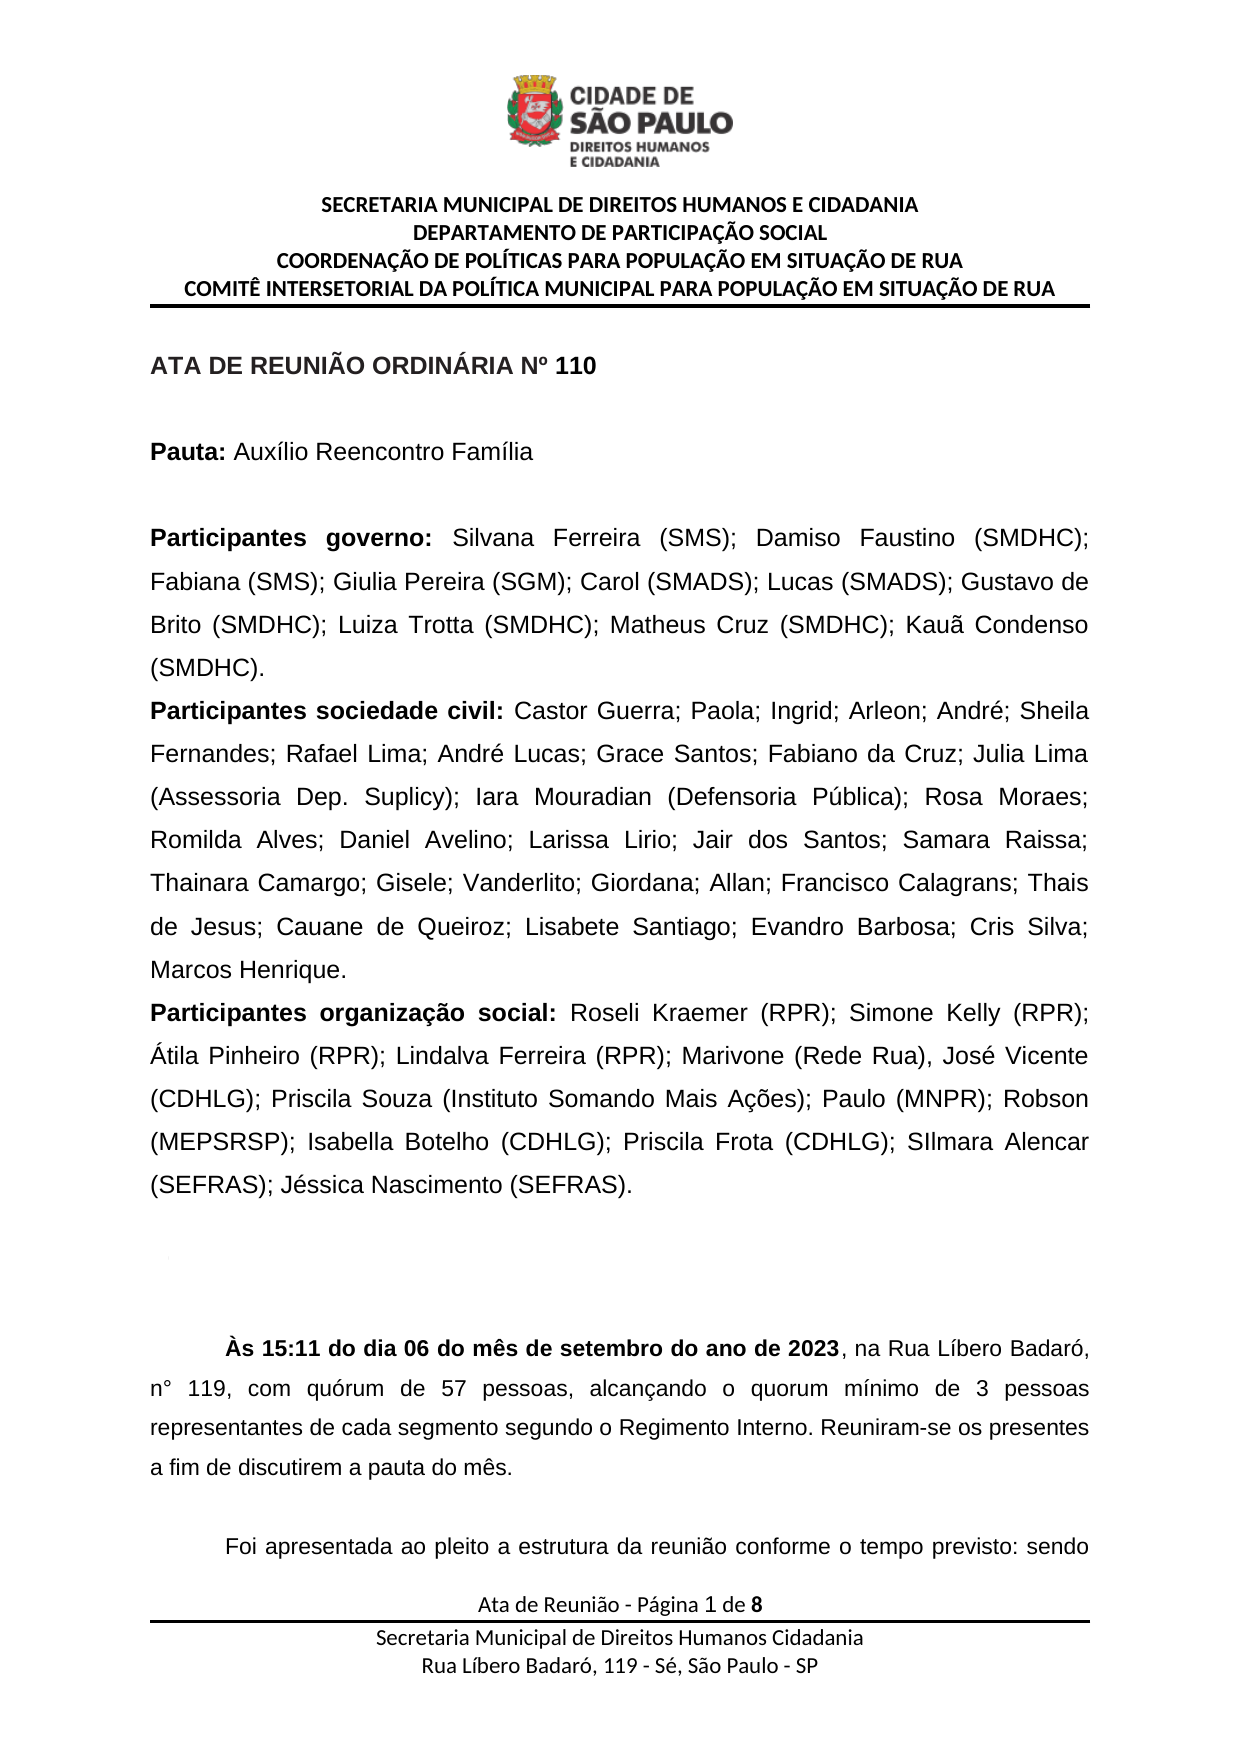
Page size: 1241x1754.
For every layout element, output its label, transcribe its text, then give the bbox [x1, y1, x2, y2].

text Participantes sociedade civil: Castor Guerra; Paola; Ingrid; Arleon; André; Sheila Fernandes; Rafael Lima; André Lucas; Grace Santos; Fabiano da Cruz; Julia Lima (Assessoria Dep. Suplicy); Iara Mouradian (Defensoria Pública); Rosa Moraes; Romilda Alves; Daniel Avelino; Larissa Lirio; Jair dos Santos; Samara Raissa; Thainara Camargo; Gisele; Vanderlito; Giordana; Allan; Francisco Calagrans; Thais de Jesus; Cauane de Queiroz; Lisabete Santiago; Evandro Barbosa; Cris Silva; Marcos Henrique. [150, 696, 1090, 983]
text Foi apresentada ao pleito a estrutura da reunião conforme o tempo previsto: sendo [150, 1533, 1090, 1559]
text Pauta: Auxílio Reencontro Família [150, 437, 1090, 466]
text Participantes organização social: Roseli Kraemer (RPR); Simone Kelly (RPR); Átila Pinheiro (RPR); Lindalva Ferreira (RPR); Marivone (Rede Rua), José Vicente (CDHLG); Priscila Souza (Instituto Somando Mais Ações); Paulo (MNPR); Robson (MEPSRSP); Isabella Botelho (CDHLG); Priscila Frota (CDHLG); SIlmara Alencar (SEFRAS); Jéssica Nascimento (SEFRAS). [150, 998, 1090, 1199]
text Às 15:11 do dia 06 do mês de setembro do ano de 2023, na Rua Líbero Badaró, n° 119, com quórum de 57 pessoas, alcançando o quorum mínimo de 3 pessoas representantes de cada segmento segundo o Regimento Interno. Reuniram-se os presentes a fim de discutirem a pauta do mês. [150, 1335, 1090, 1480]
text Participantes governo: Silvana Ferreira (SMS); Damiso Faustino (SMDHC); Fabiana (SMS); Giulia Pereira (SGM); Carol (SMADS); Lucas (SMADS); Gustavo de Brito (SMDHC); Luiza Trotta (SMDHC); Matheus Cruz (SMDHC); Kauã Condenso (SMDHC). [150, 523, 1090, 681]
text ATA DE REUNIÃO ORDINÁRIA Nº 110 [150, 351, 1090, 379]
picture [507, 75, 733, 167]
